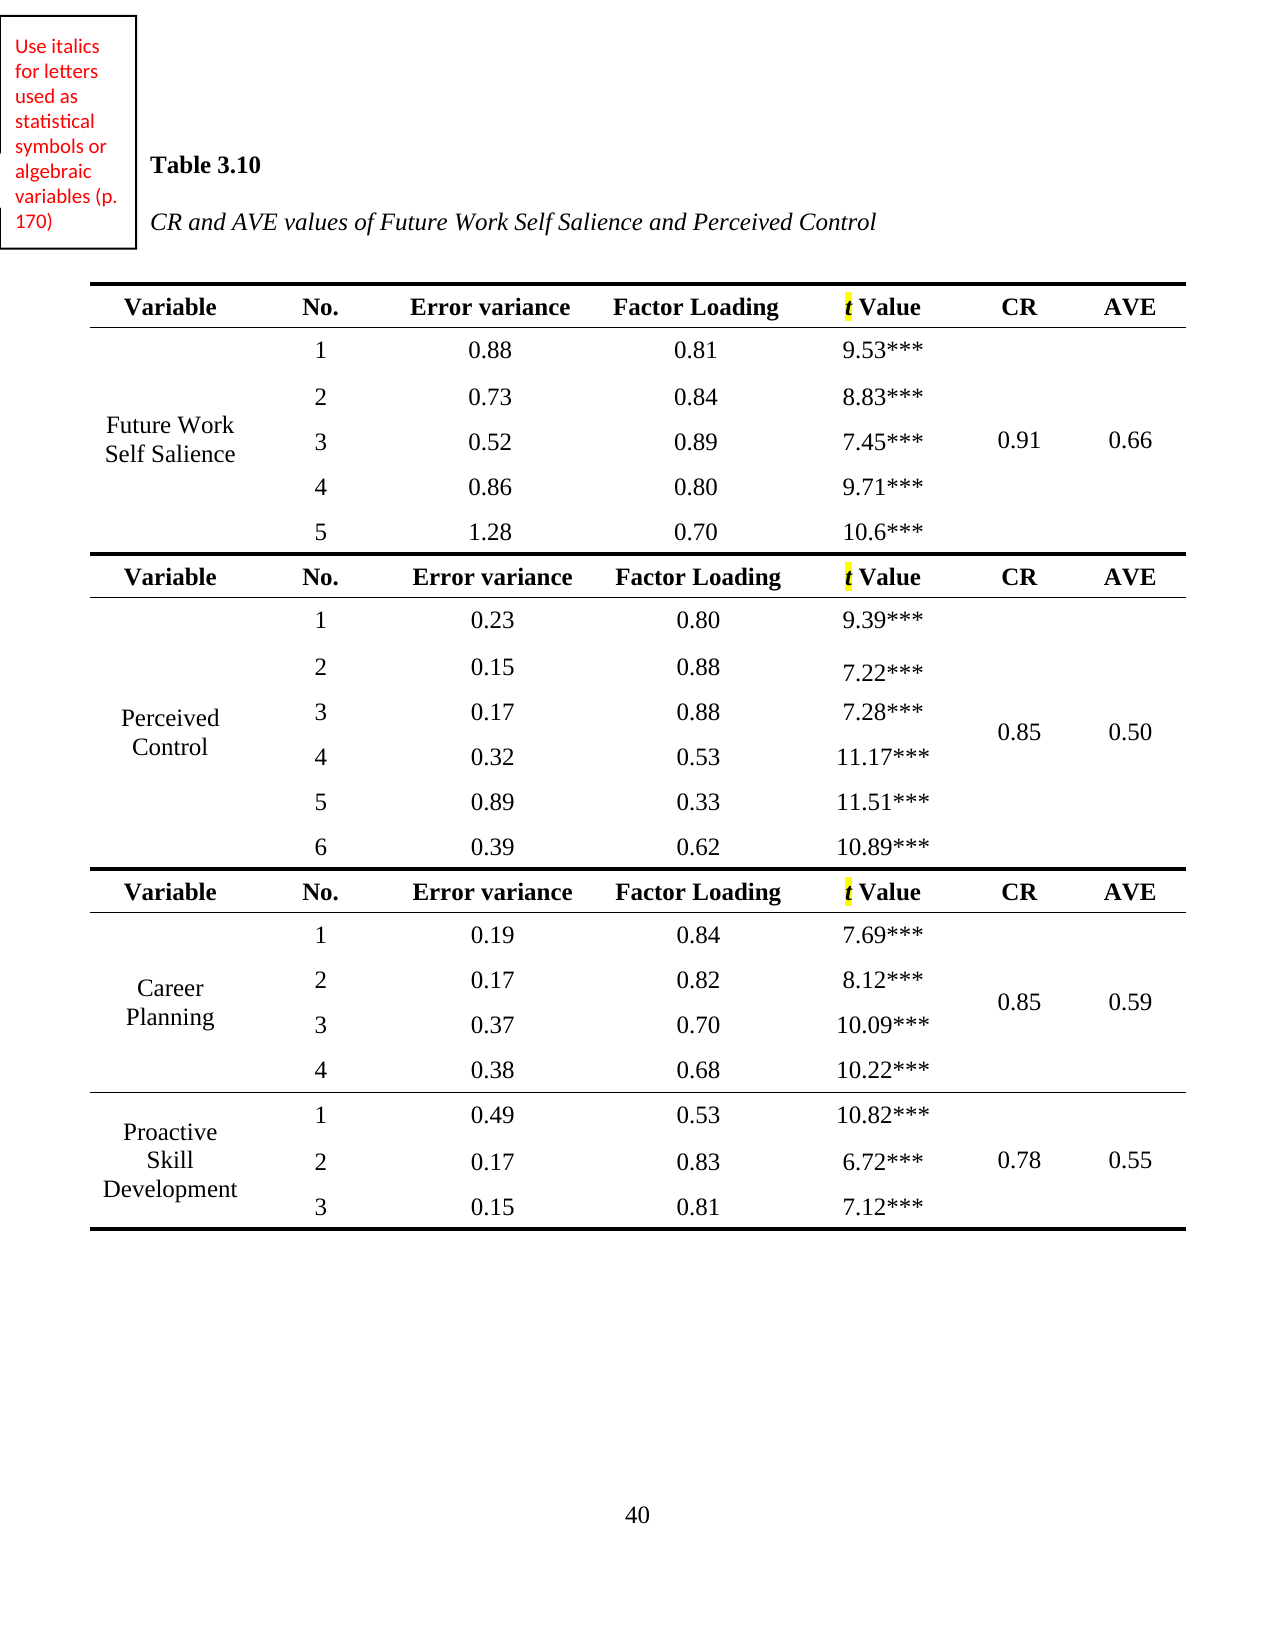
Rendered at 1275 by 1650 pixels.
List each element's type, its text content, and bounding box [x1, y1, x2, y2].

table_cell 0.88 [594, 687, 802, 732]
table_cell 4 [251, 732, 390, 777]
table_cell 0.83 [594, 1137, 802, 1182]
table_cell 0.23 [390, 598, 594, 642]
table_cell 7.69*** [802, 913, 964, 957]
table_cell 1 [251, 598, 390, 642]
table_cell 0.89 [590, 417, 802, 462]
table_cell 2 [251, 372, 390, 417]
subtitle Table 3.10CR and AVE values of Future Work Self Salience and Perceived Control [150, 150, 1125, 179]
table_cell 0.85 [964, 913, 1075, 1092]
table_cell 3 [251, 1182, 390, 1227]
table_cell 0.17 [390, 1137, 594, 1182]
table_cell 0.17 [390, 687, 594, 732]
table_cell 11.51*** [802, 777, 964, 822]
table_cell 10.82*** [802, 1093, 964, 1137]
table_cell 0.62 [594, 822, 802, 867]
table_cell Error variance [390, 871, 594, 912]
table_cell Factor Loading [594, 556, 802, 597]
table_cell 0.78 [964, 1093, 1075, 1227]
table_cell 0.19 [390, 913, 594, 957]
table_cell 9.71*** [802, 462, 964, 507]
table_cell 10.09*** [802, 1002, 964, 1047]
table_cell 0.80 [594, 598, 802, 642]
table_cell Variable [90, 871, 251, 912]
table_cell 0.73 [390, 372, 590, 417]
table_cell 1 [251, 913, 390, 957]
table_cell 0.84 [594, 913, 802, 957]
table_cell 5 [251, 507, 390, 552]
table_cell Perceived Control [90, 598, 251, 867]
table_cell 0.91 [964, 328, 1075, 552]
table_cell 1.28 [390, 507, 590, 552]
table_cell 0.86 [390, 462, 590, 507]
table_header CR [964, 286, 1075, 327]
table_header t Value [802, 286, 964, 327]
table_cell t Value [802, 871, 964, 912]
table_cell 10.6*** [802, 507, 964, 552]
table_cell 7.22*** [802, 642, 964, 687]
table_cell 2 [251, 642, 390, 687]
table_cell 0.81 [590, 328, 802, 372]
table_cell 7.28*** [802, 687, 964, 732]
table_header Error variance [390, 286, 590, 327]
table_cell 3 [251, 687, 390, 732]
table_cell 0.82 [594, 957, 802, 1002]
table_cell t Value [802, 556, 964, 597]
table_cell 11.17*** [802, 732, 964, 777]
table_cell 9.39*** [802, 598, 964, 642]
table_cell 3 [251, 1002, 390, 1047]
text CR and AVE values of Future Work Self Salience and Perceived Control [150, 207, 1125, 236]
table_cell Future Work Self Salience [90, 328, 251, 552]
table_cell 4 [251, 1047, 390, 1092]
table_cell 0.55 [1075, 1093, 1186, 1227]
table_cell 0.50 [1075, 598, 1186, 867]
table_cell 8.12*** [802, 957, 964, 1002]
table_cell 0.81 [594, 1182, 802, 1227]
table_cell 10.22*** [802, 1047, 964, 1092]
table_cell 0.53 [594, 732, 802, 777]
table_cell No. [251, 871, 390, 912]
table_cell Variable [90, 556, 251, 597]
table_cell 0.53 [594, 1093, 802, 1137]
table_header No. [251, 286, 390, 327]
table_cell 9.53*** [802, 328, 964, 372]
table_cell 0.17 [390, 957, 594, 1002]
table_cell Career Planning [90, 913, 251, 1092]
table_cell 0.84 [590, 372, 802, 417]
table_cell 0.68 [594, 1047, 802, 1092]
table_cell Error variance [390, 556, 594, 597]
table_cell 0.32 [390, 732, 594, 777]
table_cell 0.80 [590, 462, 802, 507]
table_cell 5 [251, 777, 390, 822]
table_cell Proactive Skill Development [90, 1093, 251, 1227]
table_cell 0.37 [390, 1002, 594, 1047]
table_cell 0.70 [590, 507, 802, 552]
table_cell 0.38 [390, 1047, 594, 1092]
table_cell 10.89*** [802, 822, 964, 867]
table_cell 1 [251, 1093, 390, 1137]
table_cell 0.70 [594, 1002, 802, 1047]
table_cell 0.66 [1075, 328, 1186, 552]
table_cell 8.83*** [802, 372, 964, 417]
table_cell 0.49 [390, 1093, 594, 1137]
table_cell 0.15 [390, 1182, 594, 1227]
table_cell 4 [251, 462, 390, 507]
table_cell 2 [251, 1137, 390, 1182]
table_cell CR [964, 871, 1075, 912]
table_cell 0.59 [1075, 913, 1186, 1092]
table_cell 0.85 [964, 598, 1075, 867]
table_cell 6.72*** [802, 1137, 964, 1182]
table_cell 3 [251, 417, 390, 462]
table_cell 0.52 [390, 417, 590, 462]
table_header Factor Loading [590, 286, 802, 327]
table_cell CR [964, 556, 1075, 597]
table_cell 0.88 [390, 328, 590, 372]
table_cell Factor Loading [594, 871, 802, 912]
table_cell 2 [251, 957, 390, 1002]
table_cell 0.89 [390, 777, 594, 822]
table_header Variable [90, 286, 251, 327]
table_cell 0.88 [594, 642, 802, 687]
table_cell 0.39 [390, 822, 594, 867]
table_cell 7.12*** [802, 1182, 964, 1227]
table_cell AVE [1075, 871, 1186, 912]
table_cell 0.15 [390, 642, 594, 687]
table_cell 0.33 [594, 777, 802, 822]
table_cell 7.45*** [802, 417, 964, 462]
table_cell 6 [251, 822, 390, 867]
table_cell AVE [1075, 556, 1186, 597]
table_header AVE [1075, 286, 1186, 327]
table_cell No. [251, 556, 390, 597]
table_cell 1 [251, 328, 390, 372]
